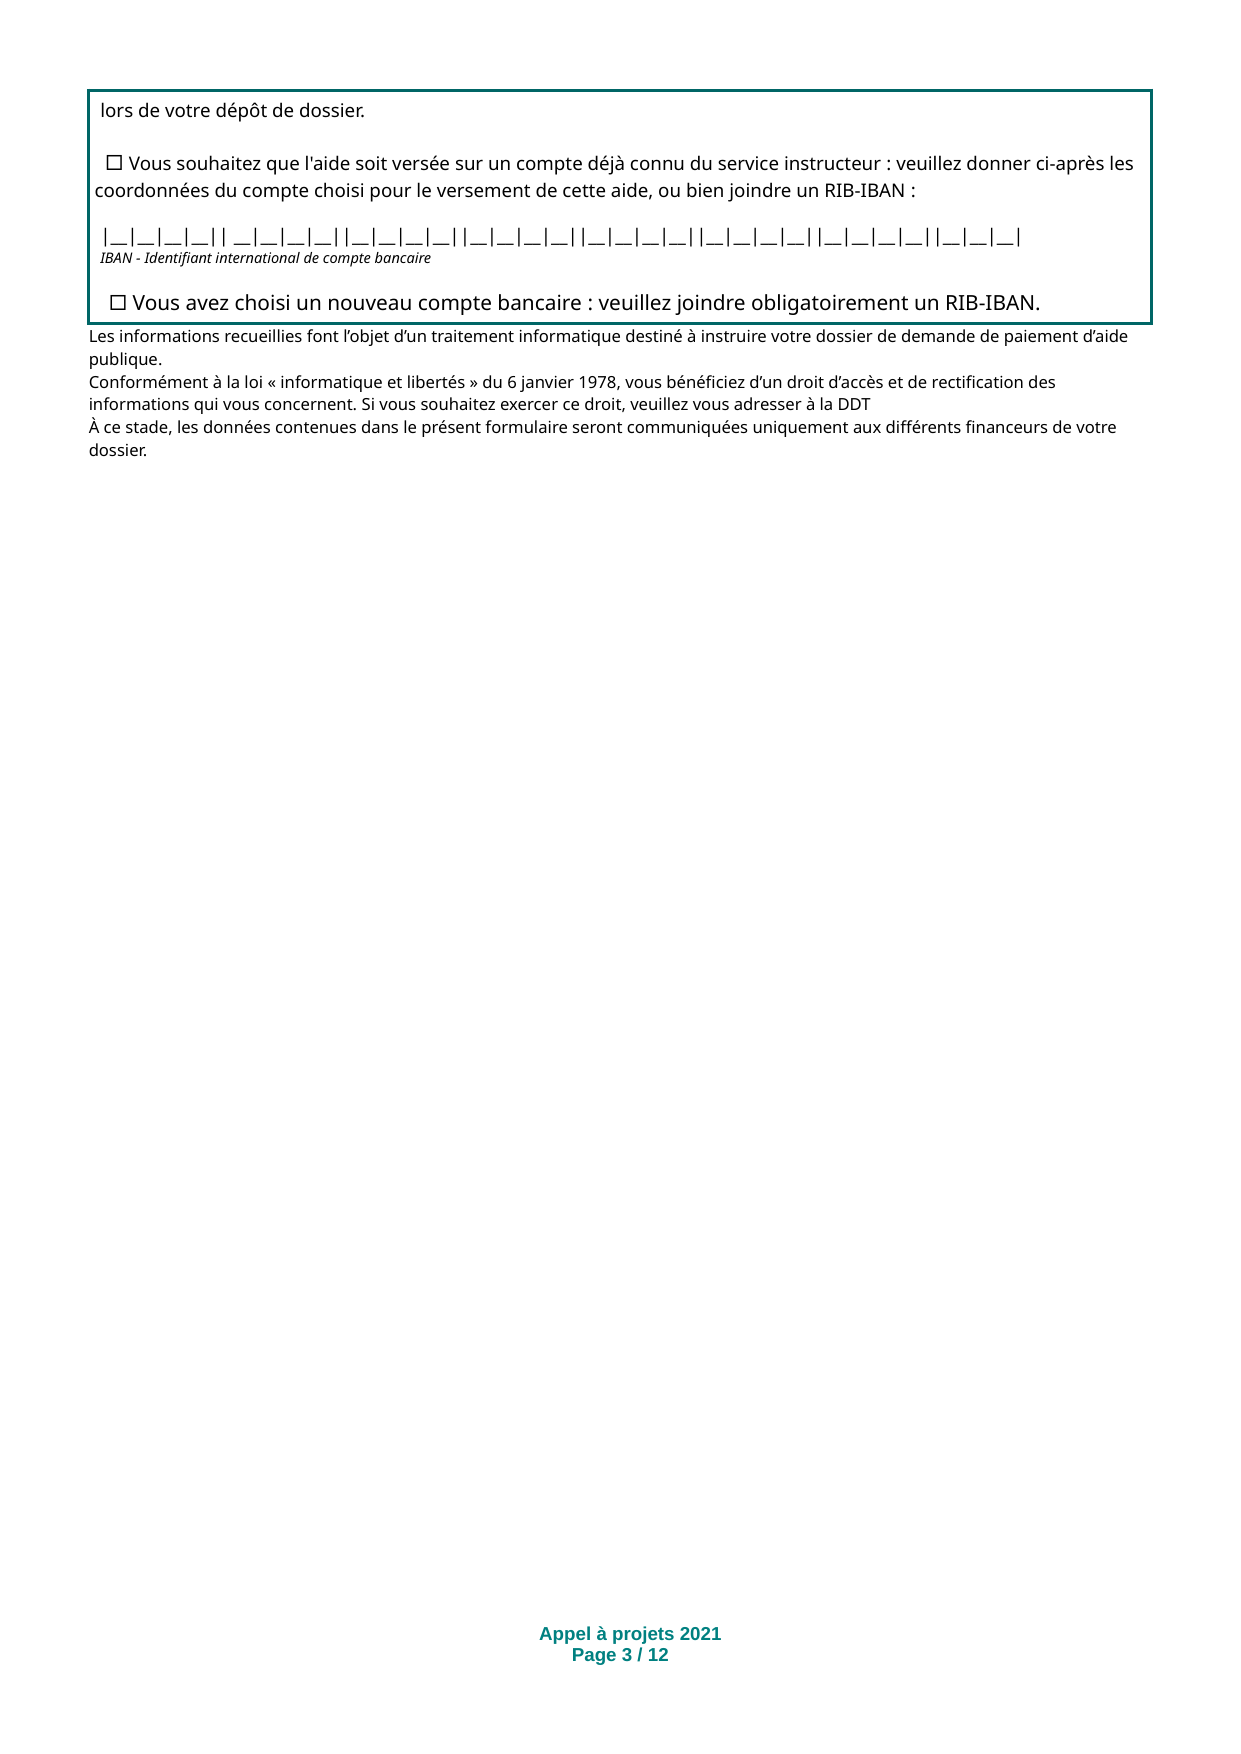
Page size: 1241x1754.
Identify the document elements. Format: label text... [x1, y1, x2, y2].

text Les informations recueillies font l’objet d’un traitement informatique destiné à instruire votre dossier de demande de paiement d’aide publique. [88, 325, 1152, 370]
text À ce stade, les données contenues dans le présent formulaire seront communiquées uniquement aux différents financeurs de votre dossier. [88, 416, 1152, 461]
text Conformément à la loi « informatique et libertés » du 6 janvier 1978, vous bénéficiez d’un droit d’accès et de rectification des informations qui vous concernent. Si vous souhaitez exercer ce droit, veuillez vous adresser à la DDT [88, 370, 1152, 416]
table_header lors de votre dépôt de dossier.  Vous souhaitez que l'aide soit versée sur un compte déjà connu du service instructeur : veuillez donner ci-après les coordonnées du compte choisi pour le versement de cette aide, ou bien joindre un RIB-IBAN : |__|__|__|__|| __|__|__|__||__|__|__|__||__|__|__|__||__|__|__|__||__|__|__|__||__|__|__|__||__|__|__| IBAN - Identifiant international de compte bancaire  Vous avez choisi un nouveau compte bancaire : veuillez joindre obligatoirement un RIB-IBAN. [90, 92, 1150, 322]
